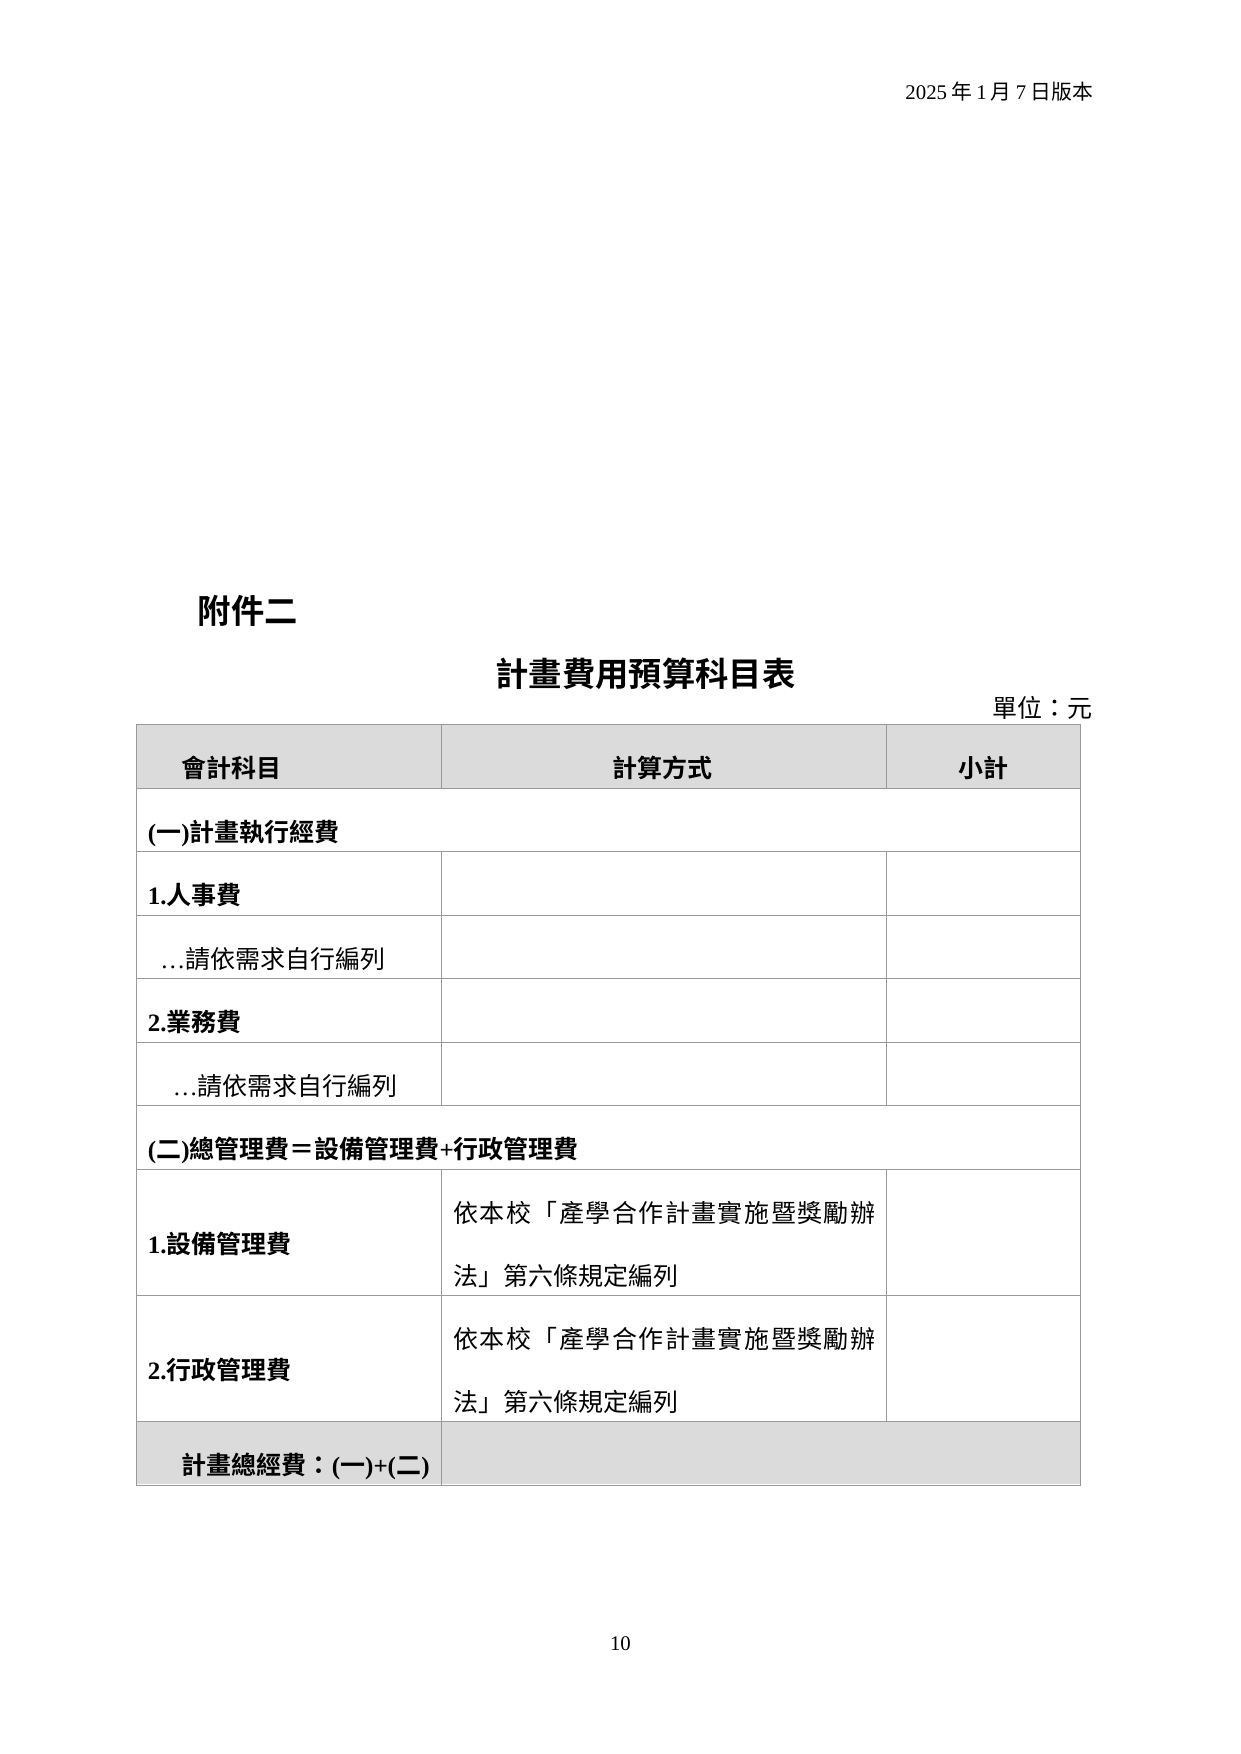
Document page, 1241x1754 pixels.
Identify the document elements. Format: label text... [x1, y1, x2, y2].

table_cell 依本校「產學合作計畫實施暨獎勵辦法」第六條規定編列 [442, 1170, 886, 1295]
table_header 會計科目 [137, 725, 441, 788]
text 附件二 [198, 568, 1092, 630]
table_cell 1.人事費 [137, 852, 441, 915]
table_cell 計畫總經費：(一)+(二) [137, 1422, 441, 1484]
table_cell 1.設備管理費 [137, 1170, 441, 1295]
table_cell [442, 852, 886, 915]
table_cell [442, 1422, 1080, 1484]
table_cell (一)計畫執行經費 [137, 789, 1080, 851]
text 計畫費用預算科目表 [198, 630, 1092, 693]
table_cell [887, 1170, 1080, 1295]
table_cell [442, 979, 886, 1042]
table_cell [887, 852, 1080, 915]
table_header 計算方式 [442, 725, 886, 788]
table_cell …請依需求自行編列 [137, 1043, 441, 1105]
table_cell [442, 916, 886, 978]
table_cell …請依需求自行編列 [137, 916, 441, 978]
table_cell 2.業務費 [137, 979, 441, 1042]
table_cell [442, 1043, 886, 1105]
table_cell [887, 1043, 1080, 1105]
table_cell 2.行政管理費 [137, 1296, 441, 1421]
table_cell [887, 1296, 1080, 1421]
table_cell 依本校「產學合作計畫實施暨獎勵辦法」第六條規定編列 [442, 1296, 886, 1421]
table_header 小計 [887, 725, 1080, 788]
table_cell (二)總管理費＝設備管理費+行政管理費 [137, 1106, 1080, 1169]
table_cell [887, 979, 1080, 1042]
table_cell [887, 916, 1080, 978]
text 單位：元 [148, 693, 1092, 724]
